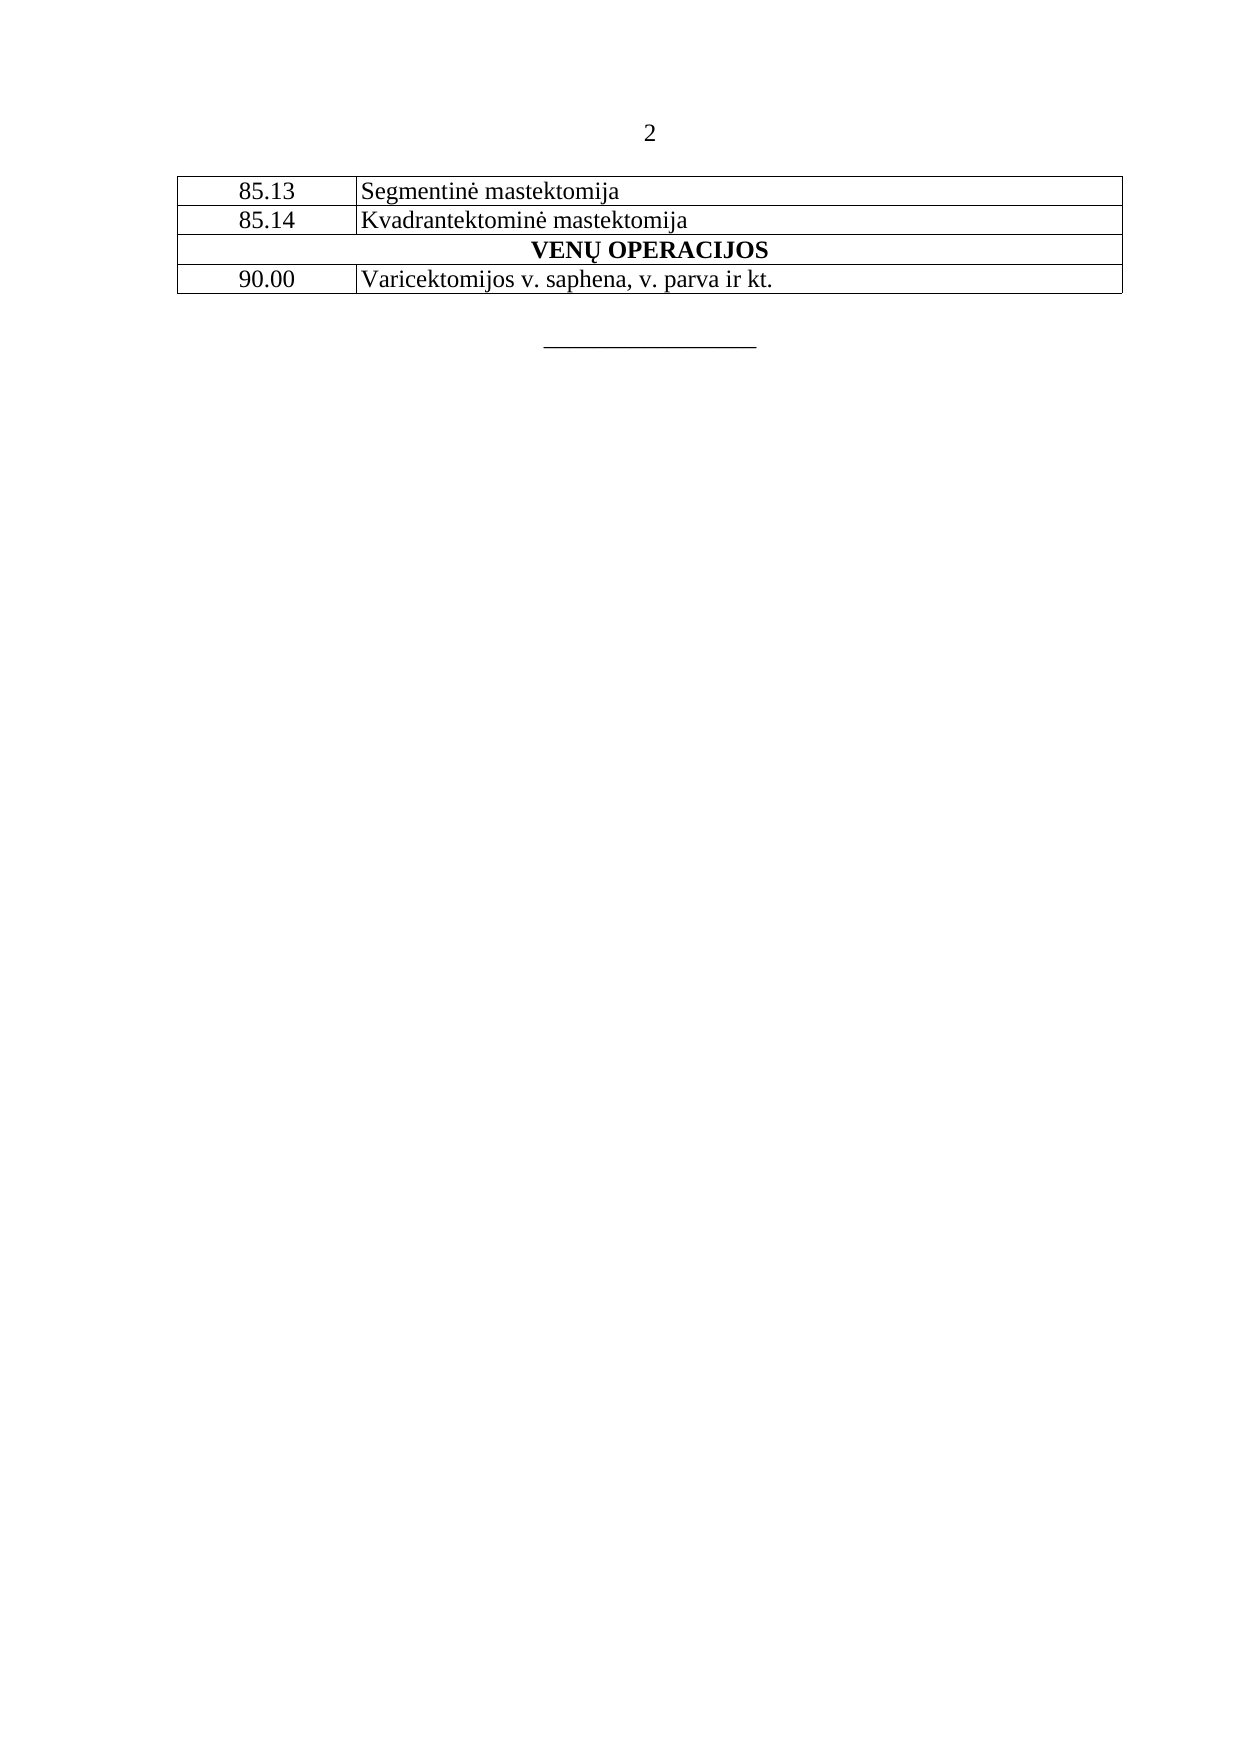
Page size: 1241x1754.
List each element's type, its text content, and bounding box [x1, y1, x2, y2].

table_cell VENŲ OPERACIJOS [178, 235, 1122, 263]
text _________________ [177, 322, 1122, 351]
table_cell Varicektomijos v. saphena, v. parva ir kt. [357, 265, 1122, 293]
table_cell Kvadrantektominė mastektomija [357, 206, 1122, 234]
table_cell 90.00 [178, 265, 356, 293]
table_cell 85.14 [178, 206, 356, 234]
table_cell 85.13 [178, 177, 356, 205]
table_cell Segmentinė mastektomija [357, 177, 1122, 205]
